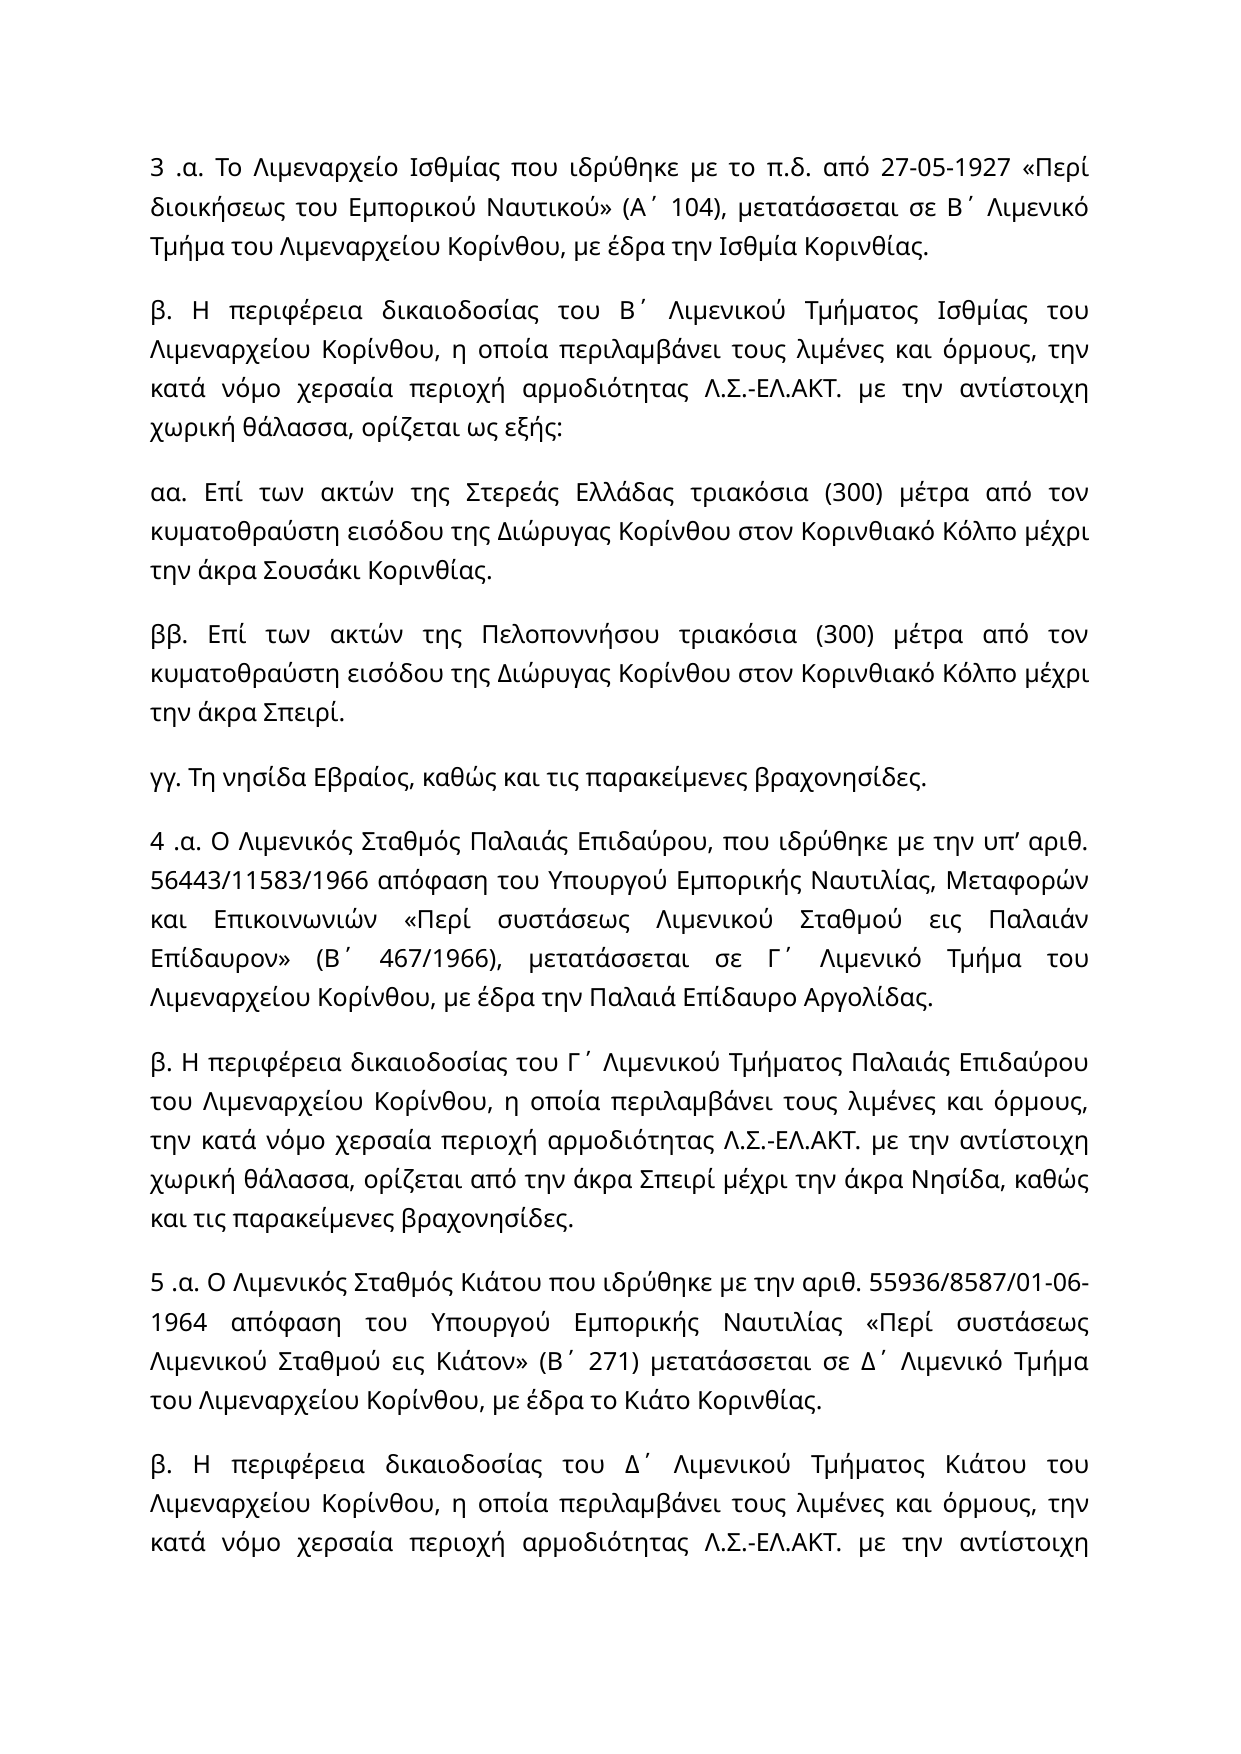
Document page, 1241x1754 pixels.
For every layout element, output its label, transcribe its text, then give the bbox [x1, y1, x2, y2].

text 3 .α. Το Λιμεναρχείο Ισθμίας που ιδρύθηκε με το π.δ. από 27-05-1927 «Περί διοικήσεως του Εμπορικού Ναυτικού» (Α΄ 104), μετατάσσεται σε Β΄ Λιμενικό Τμήμα του Λιμεναρχείου Κορίνθου, με έδρα την Ισθμία Κορινθίας. [150, 150, 1090, 262]
text β. Η περιφέρεια δικαιοδοσίας του Β΄ Λιμενικού Τμήματος Ισθμίας του Λιμεναρχείου Κορίνθου, η οποία περιλαμβάνει τους λιμένες και όρμους, την κατά νόμο χερσαία περιοχή αρμοδιότητας Λ.Σ.-ΕΛ.ΑΚΤ. με την αντίστοιχη χωρική θάλασσα, ορίζεται ως εξής: [150, 292, 1090, 444]
text 5 .α. Ο Λιμενικός Σταθμός Κιάτου που ιδρύθηκε με την αριθ. 55936/8587/01-06-1964 απόφαση του Υπουργού Εμπορικής Ναυτιλίας «Περί συστάσεως Λιμενικού Σταθμού εις Κιάτον» (Β΄ 271) μετατάσσεται σε Δ΄ Λιμενικό Τμήμα του Λιμεναρχείου Κορίνθου, με έδρα το Κιάτο Κορινθίας. [150, 1265, 1090, 1417]
text αα. Επί των ακτών της Στερεάς Ελλάδας τριακόσια (300) μέτρα από τον κυματοθραύστη εισόδου της Διώρυγας Κορίνθου στον Κορινθιακό Κόλπο μέχρι την άκρα Σουσάκι Κορινθίας. [150, 474, 1090, 587]
text β. Η περιφέρεια δικαιοδοσίας του Δ΄ Λιμενικού Τμήματος Κιάτου του Λιμεναρχείου Κορίνθου, η οποία περιλαμβάνει τους λιμένες και όρμους, την κατά νόμο χερσαία περιοχή αρμοδιότητας Λ.Σ.-ΕΛ.ΑΚΤ. με την αντίστοιχη [150, 1447, 1090, 1559]
text 4 .α. Ο Λιμενικός Σταθμός Παλαιάς Επιδαύρου, που ιδρύθηκε με την υπ’ αριθ. 56443/11583/1966 απόφαση του Υπουργού Εμπορικής Ναυτιλίας, Μεταφορών και Επικοινωνιών «Περί συστάσεως Λιμενικού Σταθμού εις Παλαιάν Επίδαυρον» (Β΄ 467/1966), μετατάσσεται σε Γ΄ Λιμενικό Τμήμα του Λιμεναρχείου Κορίνθου, με έδρα την Παλαιά Επίδαυρο Αργολίδας. [150, 823, 1090, 1014]
text β. Η περιφέρεια δικαιοδοσίας του Γ΄ Λιμενικού Τμήματος Παλαιάς Επιδαύρου του Λιμεναρχείου Κορίνθου, η οποία περιλαμβάνει τους λιμένες και όρμους, την κατά νόμο χερσαία περιοχή αρμοδιότητας Λ.Σ.-ΕΛ.ΑΚΤ. με την αντίστοιχη χωρική θάλασσα, ορίζεται από την άκρα Σπειρί μέχρι την άκρα Νησίδα, καθώς και τις παρακείμενες βραχονησίδες. [150, 1044, 1090, 1235]
text γγ. Τη νησίδα Εβραίος, καθώς και τις παρακείμενες βραχονησίδες. [150, 759, 1090, 793]
text ββ. Επί των ακτών της Πελοποννήσου τριακόσια (300) μέτρα από τον κυματοθραύστη εισόδου της Διώρυγας Κορίνθου στον Κορινθιακό Κόλπο μέχρι την άκρα Σπειρί. [150, 617, 1090, 729]
